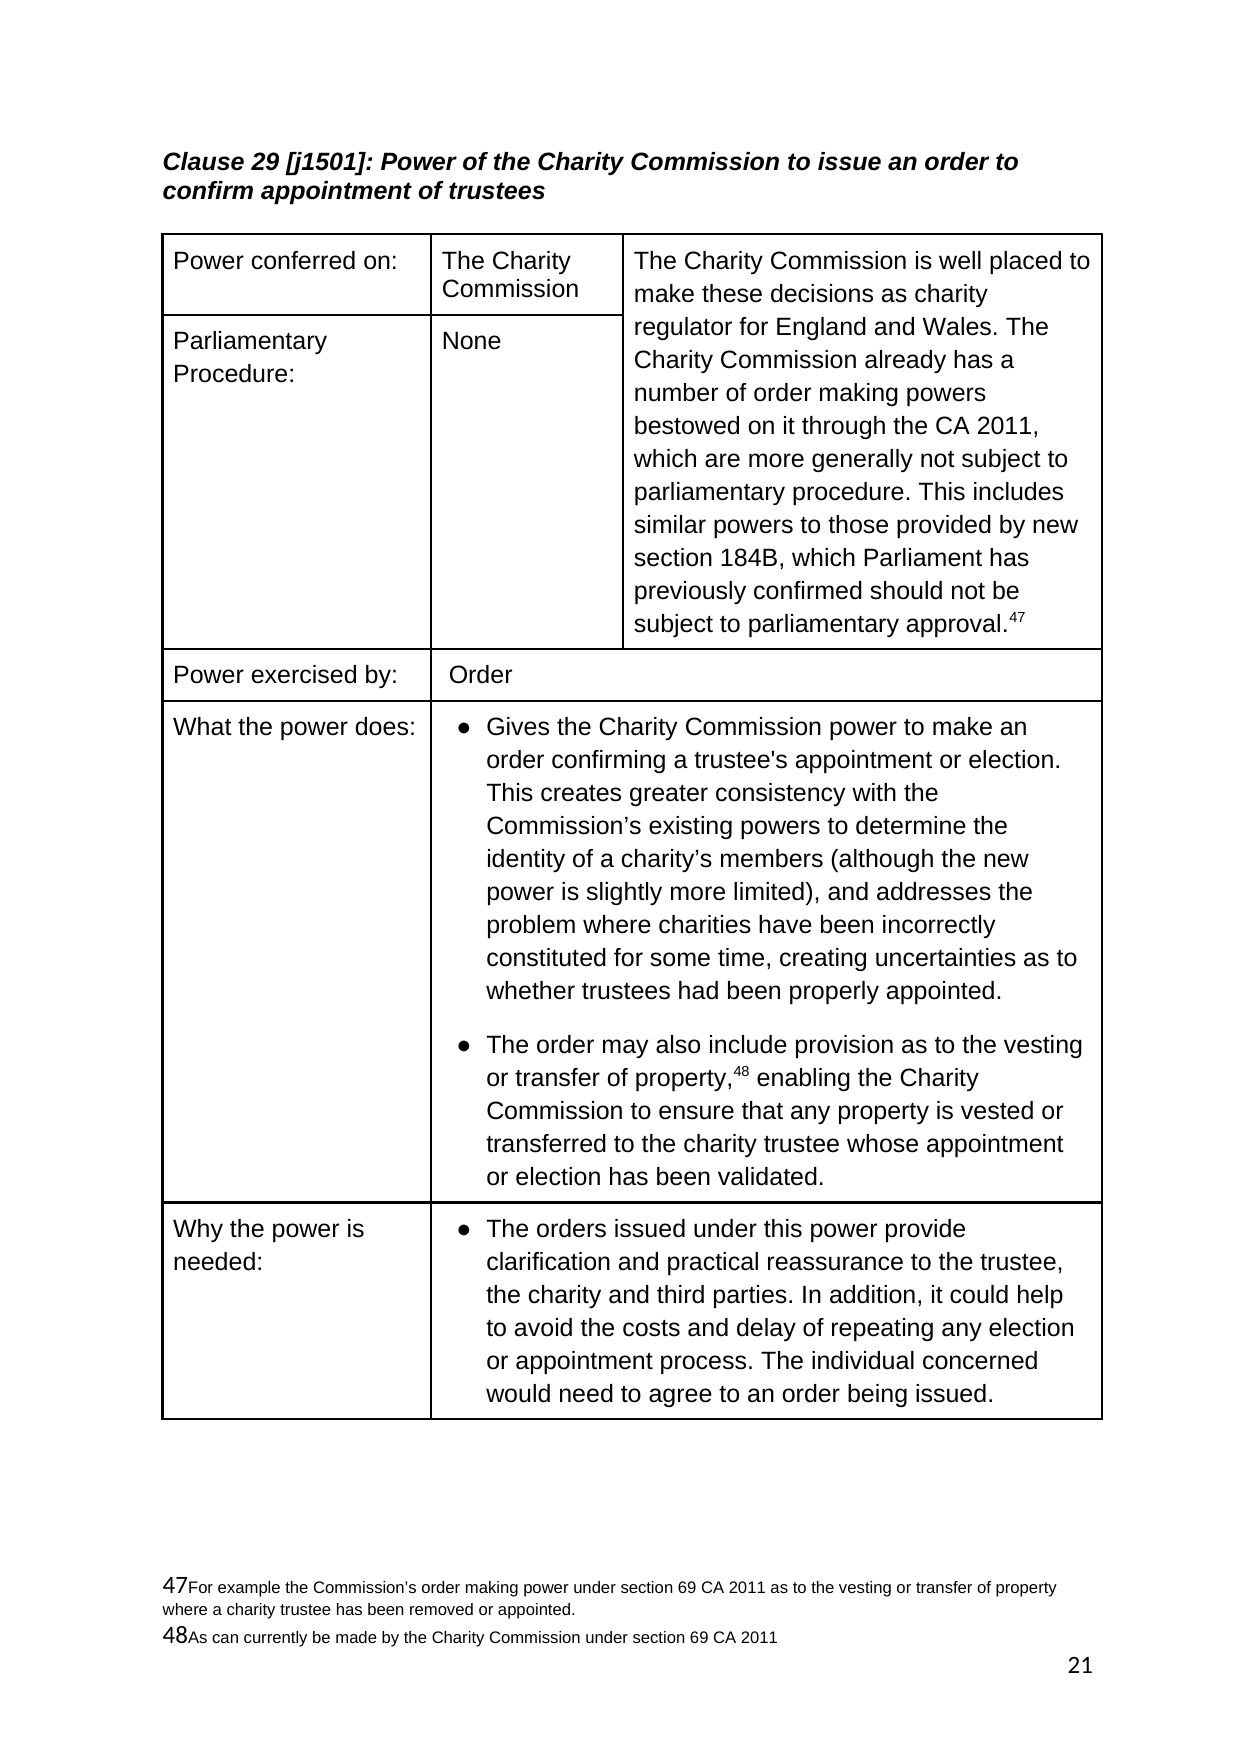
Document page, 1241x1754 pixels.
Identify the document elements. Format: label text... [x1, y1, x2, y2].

table_cell None [432, 316, 622, 648]
text Clause 29 [j1501]: Power of the Charity Commission to issue an order to confirm appointment of trustees [162, 147, 1093, 233]
table_header The Charity Commission is well placed to make these decisions as charity regulator for England and Wales. The Charity Commission already has a number of order making powers bestowed on it through the CA 2011, which are more generally not subject to parliamentary procedure. This includes similar powers to those provided by new section 184B, which Parliament has previously confirmed should not be subject to parliamentary approval. [624, 235, 1101, 648]
table_cell Power exercised by: [164, 650, 430, 700]
table_header Power conferred on: [164, 235, 430, 313]
table_cell What the power does: [164, 702, 430, 1201]
table_header The Charity Commission [432, 235, 622, 313]
table_cell Order [432, 650, 1101, 700]
table_cell Gives the Charity Commission power to make an order confirming a trustee's appointment or election. This creates greater consistency with the Commission’s existing powers to determine the identity of a charity’s members (although the new power is slightly more limited), and addresses the problem where charities have been incorrectly constituted for some time, creating uncertainties as to whether trustees had been properly appointed. The order may also include provision as to the vesting or transfer of property, enabling the Charity Commission to ensure that any property is vested or transferred to the charity trustee whose appointment or election has been validated. [432, 702, 1101, 1201]
table_cell The orders issued under this power provide clarification and practical reassurance to the trustee, the charity and third parties. In addition, it could help to avoid the costs and delay of repeating any election or appointment process. The individual concerned would need to agree to an order being issued. [432, 1204, 1101, 1418]
table_cell Parliamentary Procedure: [164, 316, 430, 648]
table_cell Why the power is needed: [164, 1204, 430, 1418]
